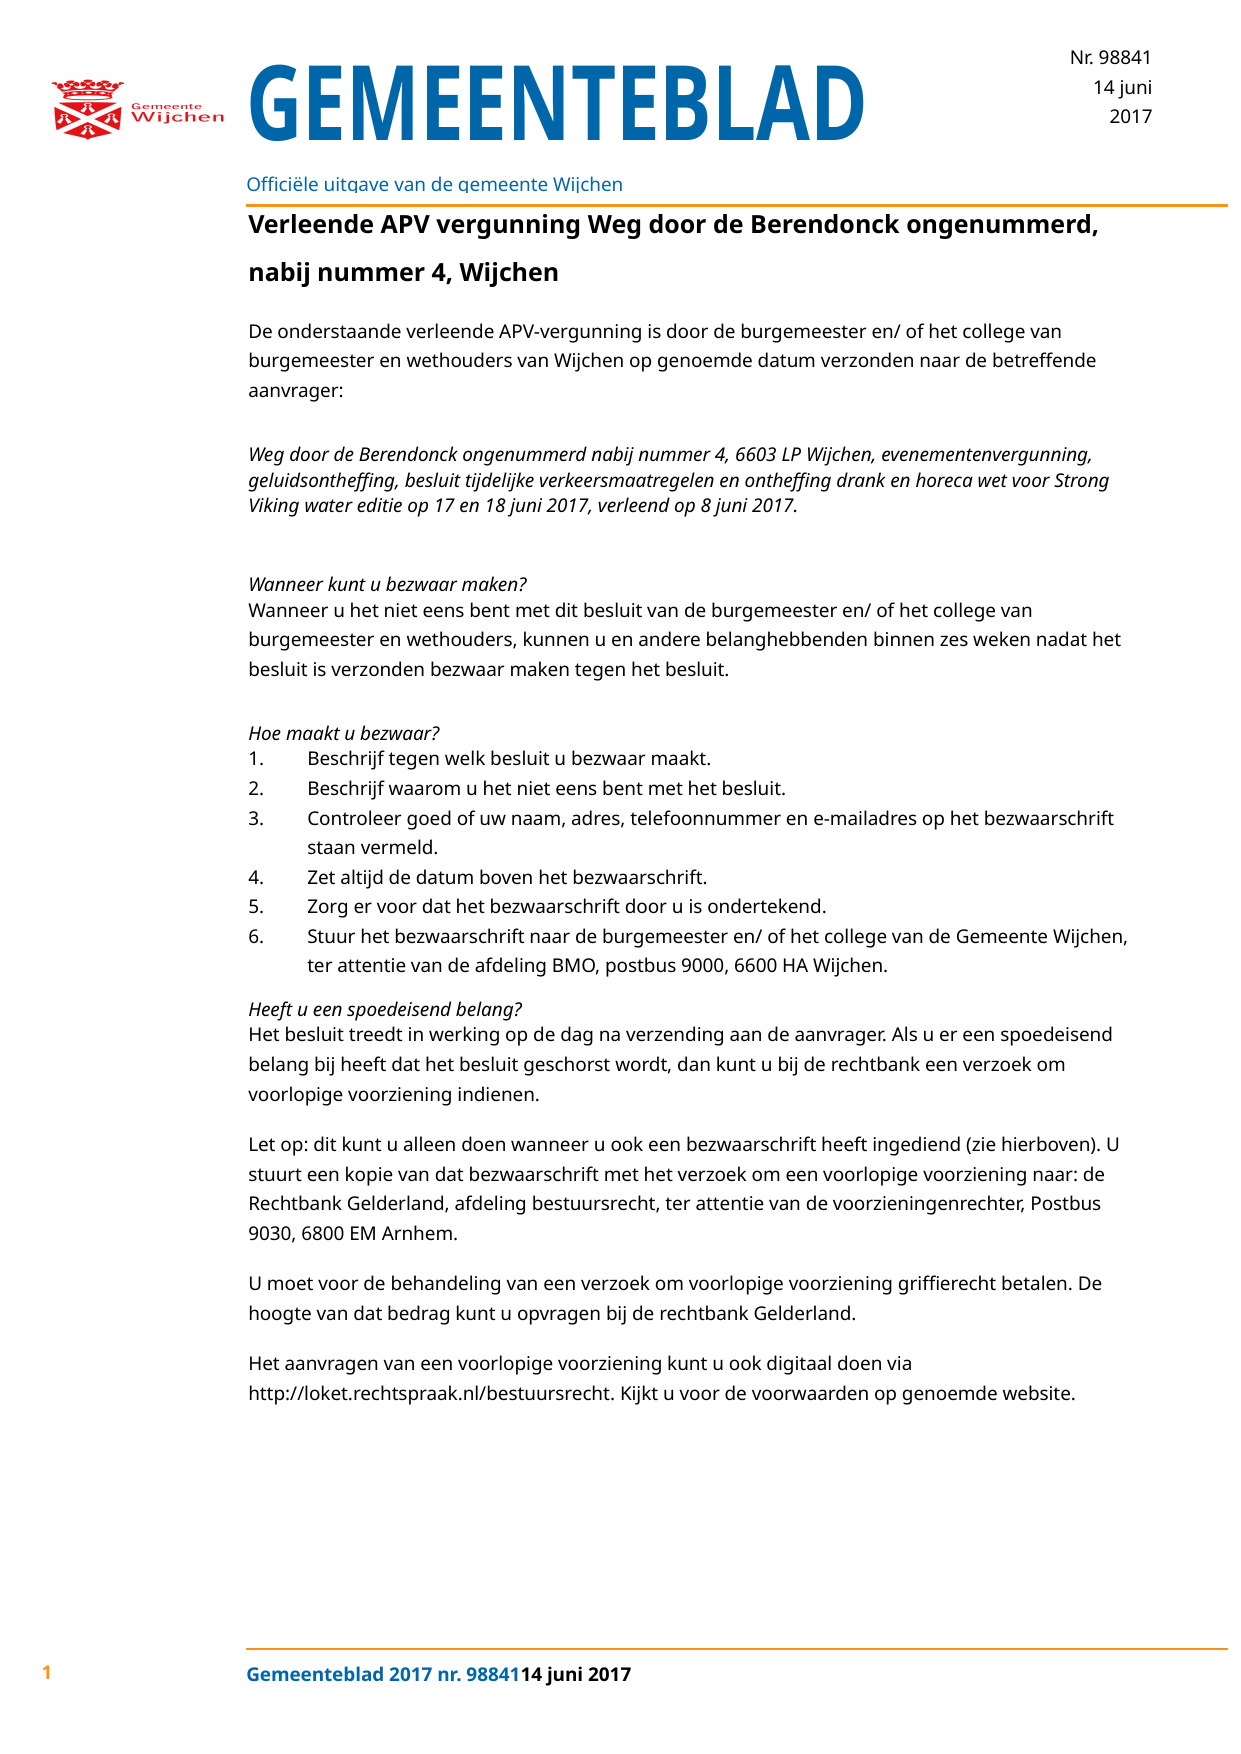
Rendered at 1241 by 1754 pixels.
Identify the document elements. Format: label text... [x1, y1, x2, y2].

list Stuur het bezwaarschrift naar de burgemeester en/ of het college van de Gemeente Wijchen, ter attentie van de afdeling BMO, postbus 9000, 6600 HA Wijchen. [248, 923, 1152, 978]
picture [41, 47, 231, 172]
text Wanneer u het niet eens bent met dit besluit van de burgemeester en/ of het college van burgemeester en wethouders, kunnen u en andere belanghebbenden binnen zes weken nadat het besluit is verzonden bezwaar maken tegen het besluit. [248, 597, 1152, 682]
list Zorg er voor dat het bezwaarschrift door u is ondertekend. [248, 893, 1152, 919]
text Heeft u een spoedeisend belang? [248, 996, 1152, 1022]
text Het besluit treedt in werking op de dag na verzending aan de aanvrager. Als u er een spoedeisend belang bij heeft dat het besluit geschorst wordt, dan kunt u bij de rechtbank een verzoek om voorlopige voorziening indienen. [248, 1022, 1152, 1106]
text De onderstaande verleende APV-vergunning is door de burgemeester en/ of het college van burgemeester en wethouders van Wijchen op genoemde datum verzonden naar de betreffende aanvrager: [248, 318, 1152, 403]
text Weg door de Berendonck ongenummerd nabij nummer 4, 6603 LP Wijchen, evenementenvergunning, geluidsontheffing, besluit tijdelijke verkeersmaatregelen en ontheffing drank en horeca wet voor Strong Viking water editie op 17 en 18 juni 2017, verleend op 8 juni 2017. [248, 441, 1152, 518]
list Zet altijd de datum boven het bezwaarschrift. [248, 864, 1152, 890]
list Controleer goed of uw naam, adres, telefoonnummer en e-mailadres op het bezwaarschrift staan vermeld. [248, 805, 1152, 860]
list Beschrijf waarom u het niet eens bent met het besluit. [248, 775, 1152, 801]
list Beschrijf tegen welk besluit u bezwaar maakt. [248, 746, 1152, 771]
text Wanneer kunt u bezwaar maken? [248, 571, 1152, 597]
text U moet voor de behandeling van een verzoek om voorlopige voorziening griffierecht betalen. De hoogte van dat bedrag kunt u opvragen bij de rechtbank Gelderland. [248, 1270, 1152, 1326]
text Hoe maakt u bezwaar? [248, 720, 1152, 746]
text Verleende APV vergunning Weg door de Berendonck ongenummerd, nabij nummer 4, Wijchen [248, 207, 1152, 288]
text Let op: dit kunt u alleen doen wanneer u ook een bezwaarschrift heeft ingediend (zie hierboven). U stuurt een kopie van dat bezwaarschrift met het verzoek om een voorlopige voorziening naar: de Rechtbank Gelderland, afdeling bestuursrecht, ter attentie van de voorzieningenrechter, Postbus 9030, 6800 EM Arnhem. [248, 1131, 1152, 1246]
text Het aanvragen van een voorlopige voorziening kunt u ook digitaal doen via http://loket.rechtspraak.nl/bestuursrecht. Kijkt u voor de voorwaarden op genoemde website. [248, 1350, 1152, 1406]
